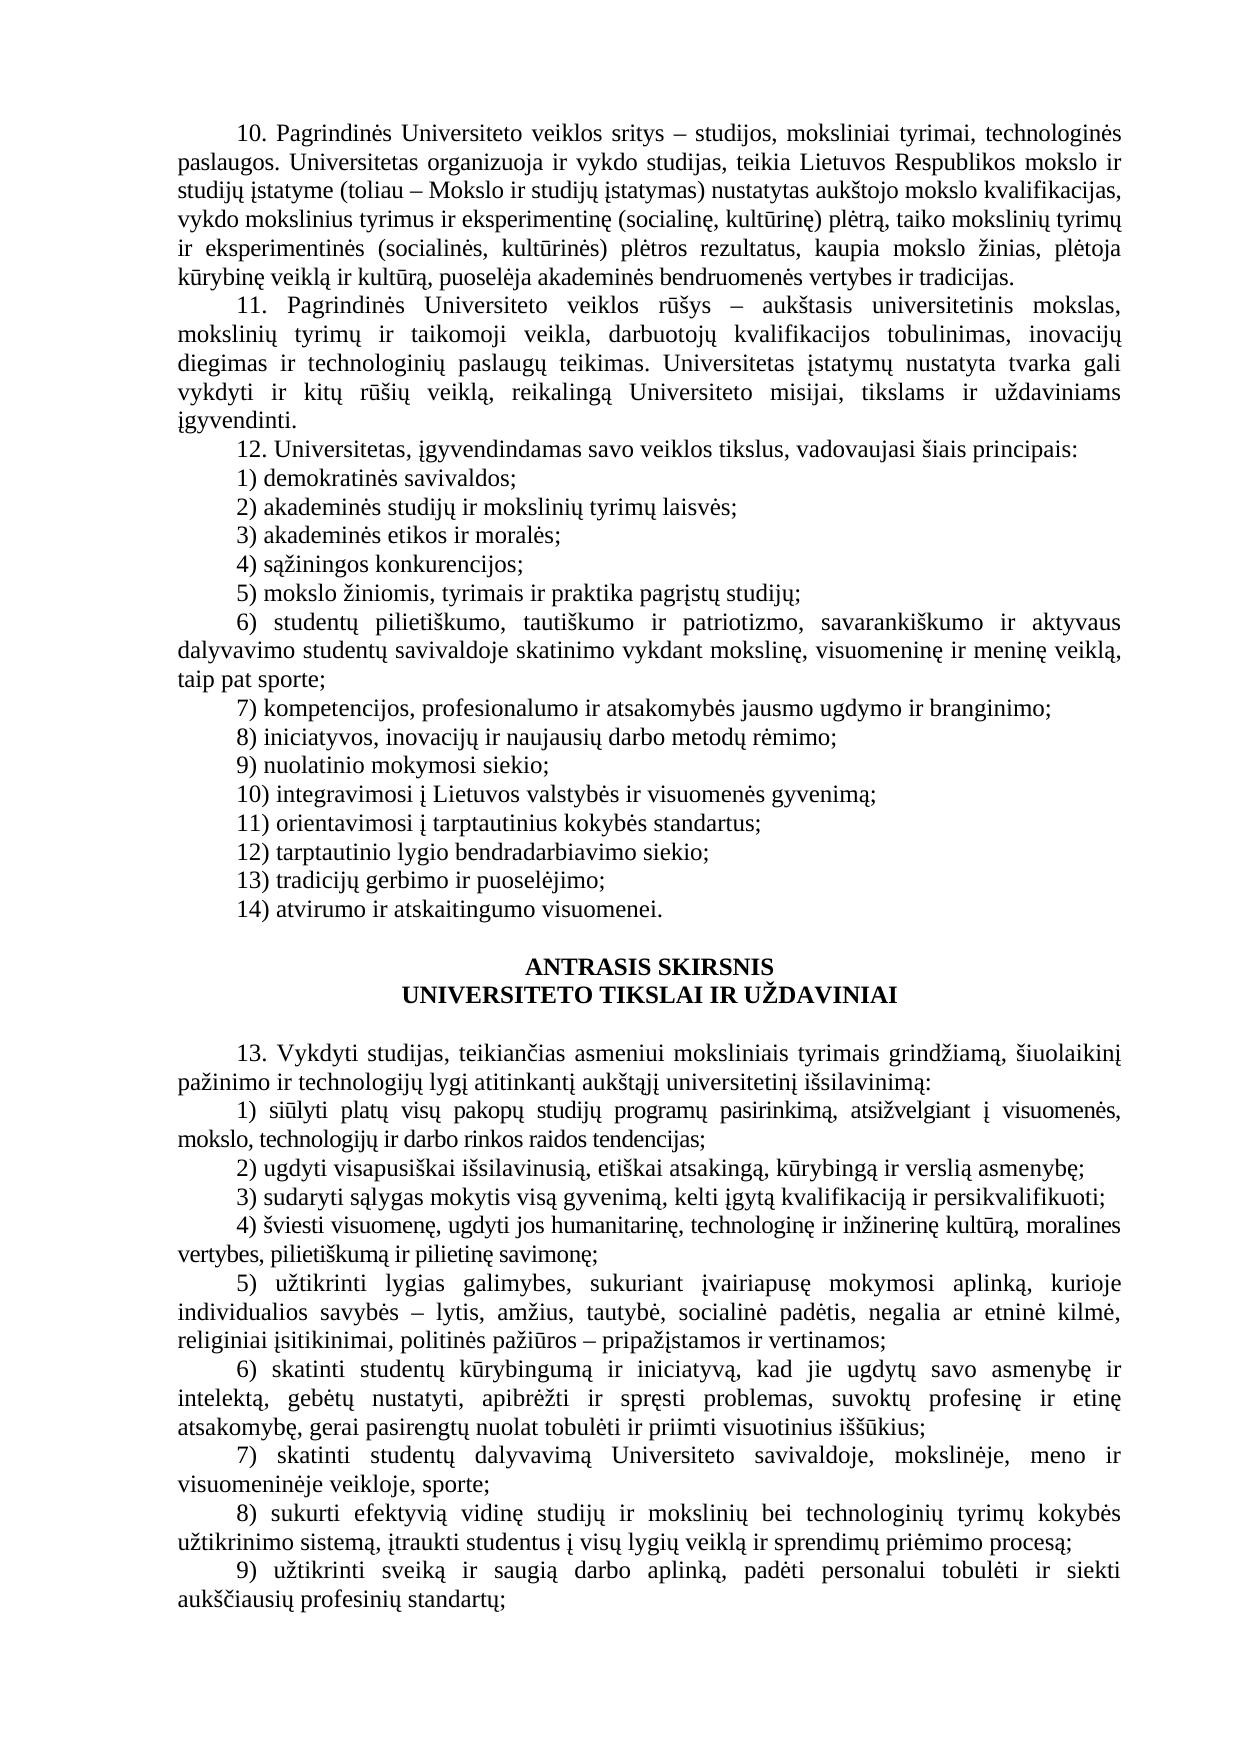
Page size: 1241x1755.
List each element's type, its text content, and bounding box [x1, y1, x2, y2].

text Antrasis SKIRSNIS [177, 952, 1122, 981]
text 3) sudaryti sąlygas mokytis visą gyvenimą, kelti įgytą kvalifikaciją ir persikvalifikuoti; [177, 1182, 1122, 1211]
text 5) mokslo žiniomis, tyrimais ir praktika pagrįstų studijų; [177, 578, 1122, 607]
text 3) akademinės etikos ir moralės; [177, 521, 1122, 549]
text 8) sukurti efektyvią vidinę studijų ir mokslinių bei technologinių tyrimų kokybės užtikrinimo sistemą, įtraukti studentus į visų lygių veiklą ir sprendimų priėmimo procesą; [177, 1498, 1122, 1556]
text 7) skatinti studentų dalyvavimą Universiteto savivaldoje, mokslinėje, meno ir visuomeninėje veikloje, sporte; [177, 1441, 1122, 1498]
text 10) integravimosi į Lietuvos valstybės ir visuomenės gyvenimą; [177, 779, 1122, 808]
text 12) tarptautinio lygio bendradarbiavimo siekio; [177, 837, 1122, 866]
text 5) užtikrinti lygias galimybes, sukuriant įvairiapusę mokymosi aplinką, kurioje individualios savybės – lytis, amžius, tautybė, socialinė padėtis, negalia ar etninė kilmė, religiniai įsitikinimai, politinės pažiūros – pripažįstamos ir vertinamos; [177, 1268, 1122, 1354]
text 8) iniciatyvos, inovacijų ir naujausių darbo metodų rėmimo; [177, 722, 1122, 751]
text 11. Pagrindinės Universiteto veiklos rūšys – aukštasis universitetinis mokslas, mokslinių tyrimų ir taikomoji veikla, darbuotojų kvalifikacijos tobulinimas, inovacijų diegimas ir technologinių paslaugų teikimas. Universitetas įstatymų nustatyta tvarka gali vykdyti ir kitų rūšių veiklą, reikalingą Universiteto misijai, tikslams ir uždaviniams įgyvendinti. [177, 291, 1122, 434]
text 6) studentų pilietiškumo, tautiškumo ir patriotizmo, savarankiškumo ir aktyvaus dalyvavimo studentų savivaldoje skatinimo vykdant mokslinę, visuomeninę ir meninę veiklą, taip pat sporte; [177, 607, 1122, 693]
text 13) tradicijų gerbimo ir puoselėjimo; [177, 866, 1122, 894]
text 4) sąžiningos konkurencijos; [177, 549, 1122, 578]
text 10. Pagrindinės Universiteto veiklos sritys – studijos, moksliniai tyrimai, technologinės paslaugos. Universitetas organizuoja ir vykdo studijas, teikia Lietuvos Respublikos mokslo ir studijų įstatyme (toliau – Mokslo ir studijų įstatymas) nustatytas aukštojo mokslo kvalifikacijas, vykdo mokslinius tyrimus ir eksperimentinę (socialinę, kultūrinę) plėtrą, taiko mokslinių tyrimų ir eksperimentinės (socialinės, kultūrinės) plėtros rezultatus, kaupia mokslo žinias, plėtoja kūrybinę veiklą ir kultūrą, puoselėja akademinės bendruomenės vertybes ir tradicijas. [177, 118, 1122, 291]
text universiteto TIKSLAI IR UŽDAVINIAI [177, 981, 1122, 1009]
text 2) ugdyti visapusiškai išsilavinusią, etiškai atsakingą, kūrybingą ir verslią asmenybę; [177, 1153, 1122, 1182]
text 14) atvirumo ir atskaitingumo visuomenei. [177, 894, 1122, 923]
text 12. Universitetas, įgyvendindamas savo veiklos tikslus, vadovaujasi šiais principais: [177, 434, 1122, 463]
text 13. Vykdyti studijas, teikiančias asmeniui moksliniais tyrimais grindžiamą, šiuolaikinį pažinimo ir technologijų lygį atitinkantį aukštąjį universitetinį išsilavinimą: [177, 1038, 1122, 1096]
text 9) užtikrinti sveiką ir saugią darbo aplinką, padėti personalui tobulėti ir siekti aukščiausių profesinių standartų; [177, 1556, 1122, 1613]
text 6) skatinti studentų kūrybingumą ir iniciatyvą, kad jie ugdytų savo asmenybę ir intelektą, gebėtų nustatyti, apibrėžti ir spręsti problemas, suvoktų profesinę ir etinę atsakomybę, gerai pasirengtų nuolat tobulėti ir priimti visuotinius iššūkius; [177, 1354, 1122, 1441]
text 1) demokratinės savivaldos; [177, 463, 1122, 492]
text 7) kompetencijos, profesionalumo ir atsakomybės jausmo ugdymo ir branginimo; [177, 693, 1122, 722]
text 2) akademinės studijų ir mokslinių tyrimų laisvės; [177, 492, 1122, 521]
text 9) nuolatinio mokymosi siekio; [177, 751, 1122, 779]
text 11) orientavimosi į tarptautinius kokybės standartus; [177, 808, 1122, 837]
text 1) siūlyti platų visų pakopų studijų programų pasirinkimą, atsižvelgiant į visuomenės, mokslo, technologijų ir darbo rinkos raidos tendencijas; [177, 1096, 1122, 1153]
text 4) šviesti visuomenę, ugdyti jos humanitarinę, technologinę ir inžinerinę kultūrą, moralines vertybes, pilietiškumą ir pilietinę savimonę; [177, 1211, 1122, 1268]
